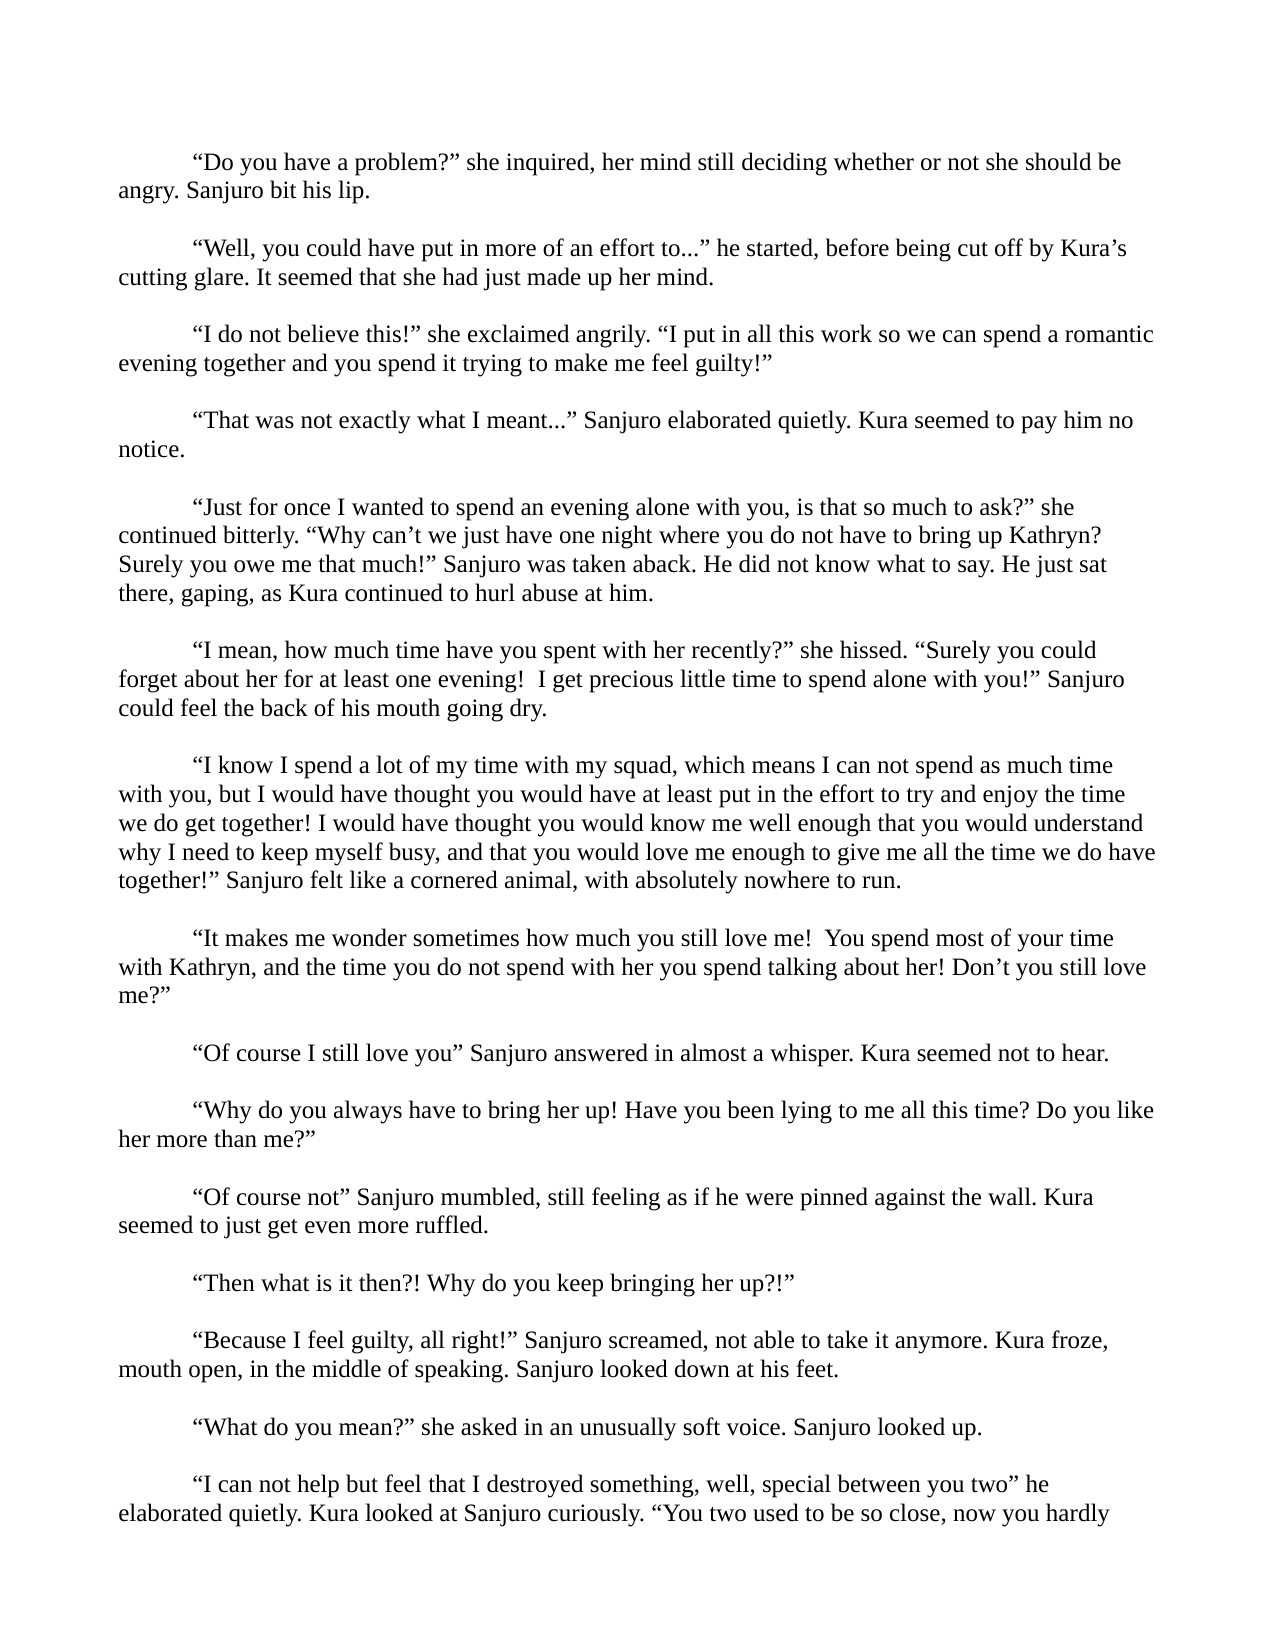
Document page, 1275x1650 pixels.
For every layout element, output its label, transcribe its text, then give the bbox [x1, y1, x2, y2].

text “Do you have a problem?” she inquired, her mind still deciding whether or not she should be angry. Sanjuro bit his lip. [118, 147, 1157, 204]
text “I know I spend a lot of my time with my squad, which means I can not spend as much time with you, but I would have thought you would have at least put in the effort to try and enjoy the time we do get together! I would have thought you would know me well enough that you would understand why I need to keep myself busy, and that you would love me enough to give me all the time we do have together!” Sanjuro felt like a cornered animal, with absolutely nowhere to run. [118, 751, 1157, 894]
text “I do not believe this!” she exclaimed angrily. “I put in all this work so we can spend a romantic evening together and you spend it trying to make me feel guilty!” [118, 319, 1157, 377]
text “Because I feel guilty, all right!” Sanjuro screamed, not able to take it anymore. Kura froze, mouth open, in the middle of speaking. Sanjuro looked down at his feet. [118, 1326, 1157, 1383]
text “I can not help but feel that I destroyed something, well, special between you two” he elaborated quietly. Kura looked at Sanjuro curiously. “You two used to be so close, now you hardly [118, 1469, 1157, 1527]
text “I mean, how much time have you spent with her recently?” she hissed. “Surely you could forget about her for at least one evening! I get precious little time to spend alone with you!” Sanjuro could feel the back of his mouth going dry. [118, 636, 1157, 722]
text “That was not exactly what I meant...” Sanjuro elaborated quietly. Kura seemed to pay him no notice. [118, 406, 1157, 463]
text “Of course I still love you” Sanjuro answered in almost a whisper. Kura seemed not to hear. [118, 1038, 1157, 1067]
text “Just for once I wanted to spend an evening alone with you, is that so much to ask?” she continued bitterly. “Why can’t we just have one night where you do not have to bring up Kathryn? Surely you owe me that much!” Sanjuro was taken aback. He did not know what to say. He just sat there, gaping, as Kura continued to hurl abuse at him. [118, 492, 1157, 607]
text “Why do you always have to bring her up! Have you been lying to me all this time? Do you like her more than me?” [118, 1096, 1157, 1153]
text “What do you mean?” she asked in an unusually soft voice. Sanjuro looked up. [118, 1412, 1157, 1441]
text “Well, you could have put in more of an effort to...” he started, before being cut off by Kura’s cutting glare. It seemed that she had just made up her mind. [118, 233, 1157, 291]
text “Then what is it then?! Why do you keep bringing her up?!” [118, 1268, 1157, 1297]
text “Of course not” Sanjuro mumbled, still feeling as if he were pinned against the wall. Kura seemed to just get even more ruffled. [118, 1182, 1157, 1239]
text “It makes me wonder sometimes how much you still love me! You spend most of your time with Kathryn, and the time you do not spend with her you spend talking about her! Don’t you still love me?” [118, 923, 1157, 1009]
